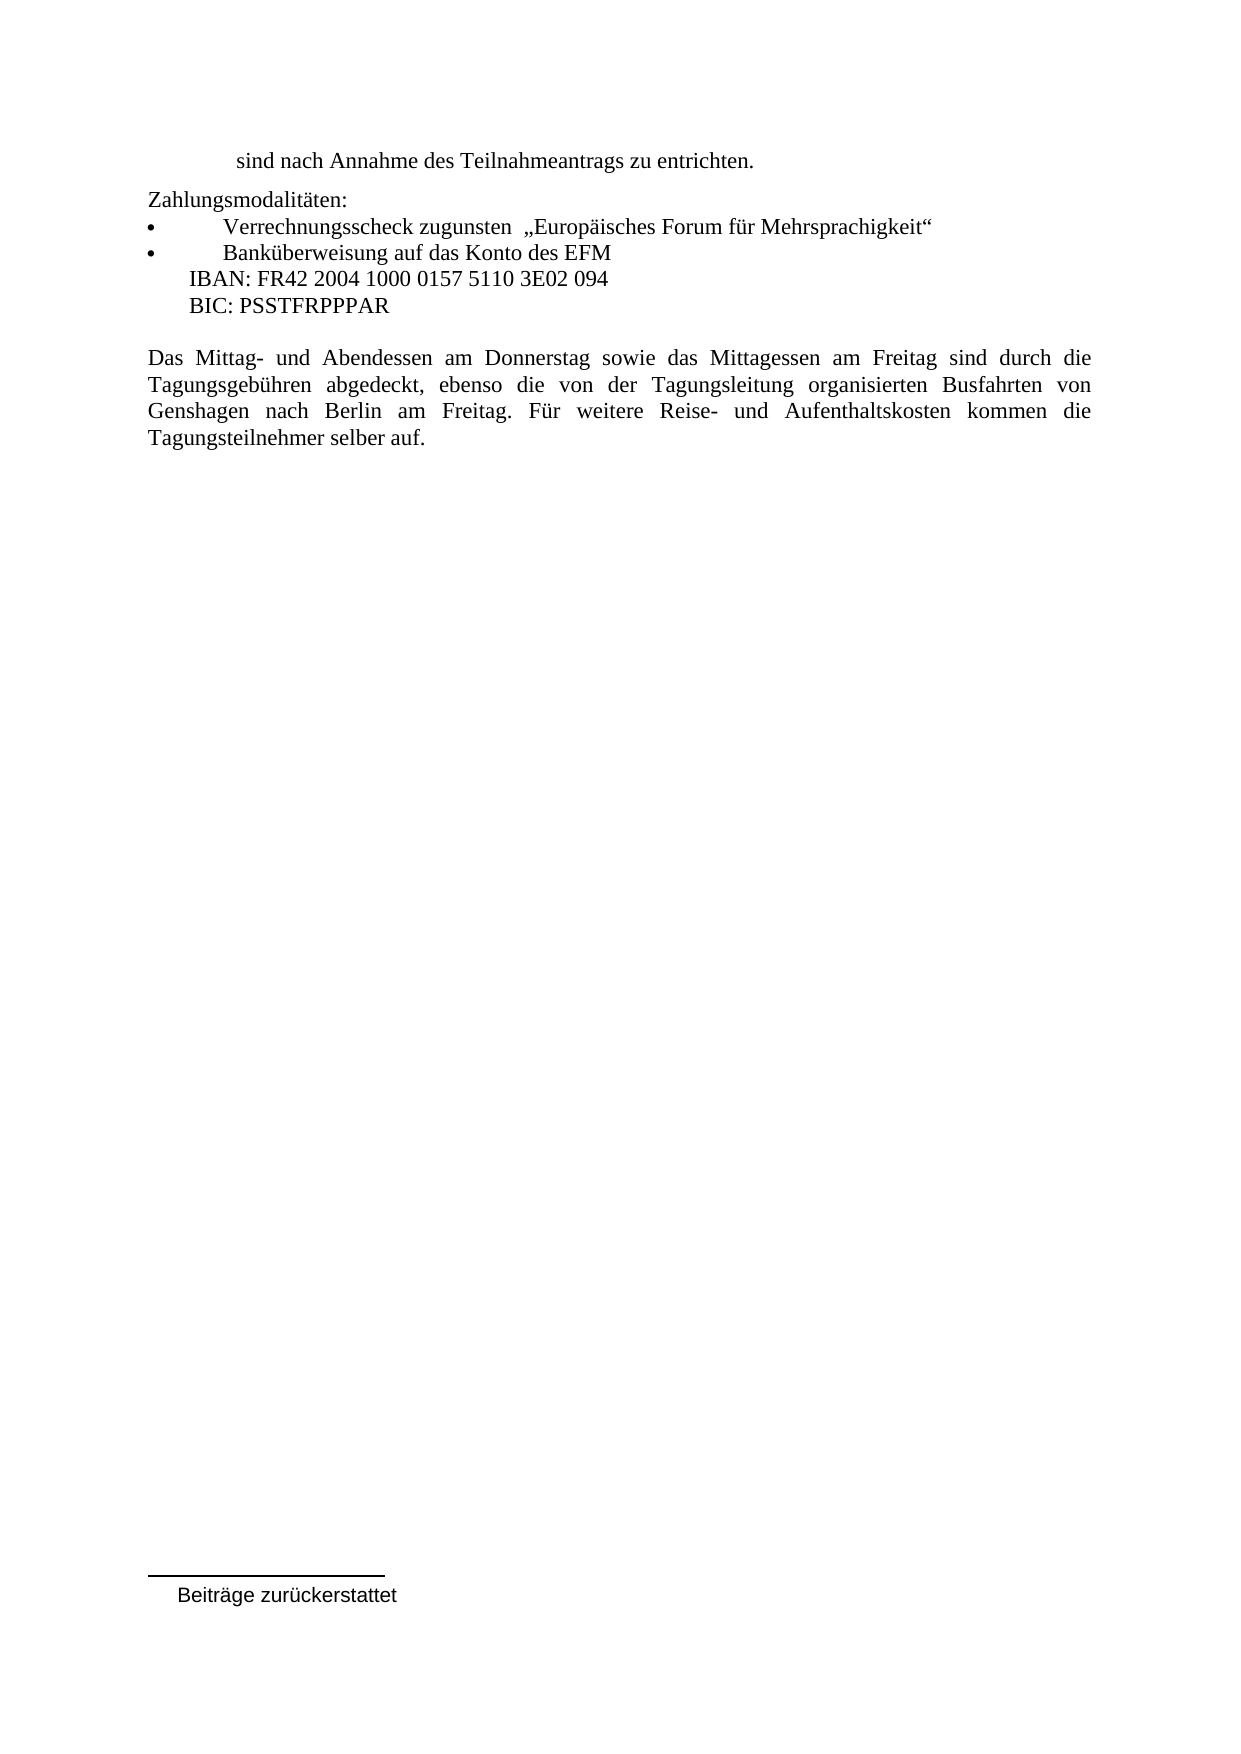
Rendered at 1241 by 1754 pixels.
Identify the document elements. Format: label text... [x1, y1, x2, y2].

text Zahlungsmodalitäten: [148, 186, 1093, 213]
list Verrechnungsscheck zugunsten „Europäisches Forum für Mehrsprachigkeit“ [148, 213, 1093, 239]
list Banküberweisung auf das Konto des EFM IBAN: FR42 2004 1000 0157 5110 3E02 094 BIC: PSSTFRPPPAR [148, 239, 1093, 344]
text Die Tagungsgebühren betragen 80 € (für Studenten 30 €) pro Teilnehmer; sie sind nach Annahme des Teilnahmeantrags zu entrichten. [236, 148, 1004, 174]
text Das Mittag- und Abendessen am Donnerstag sowie das Mittagessen am Freitag sind durch die Tagungsgebühren abgedeckt, ebenso die von der Tagungsleitung organisierten Busfahrten von Genshagen nach Berlin am Freitag. Für weitere Reise- und Aufenthaltskosten kommen die Tagungsteilnehmer selber auf. [148, 344, 1093, 450]
text Beiträge zurückerstattet [148, 1582, 1093, 1606]
